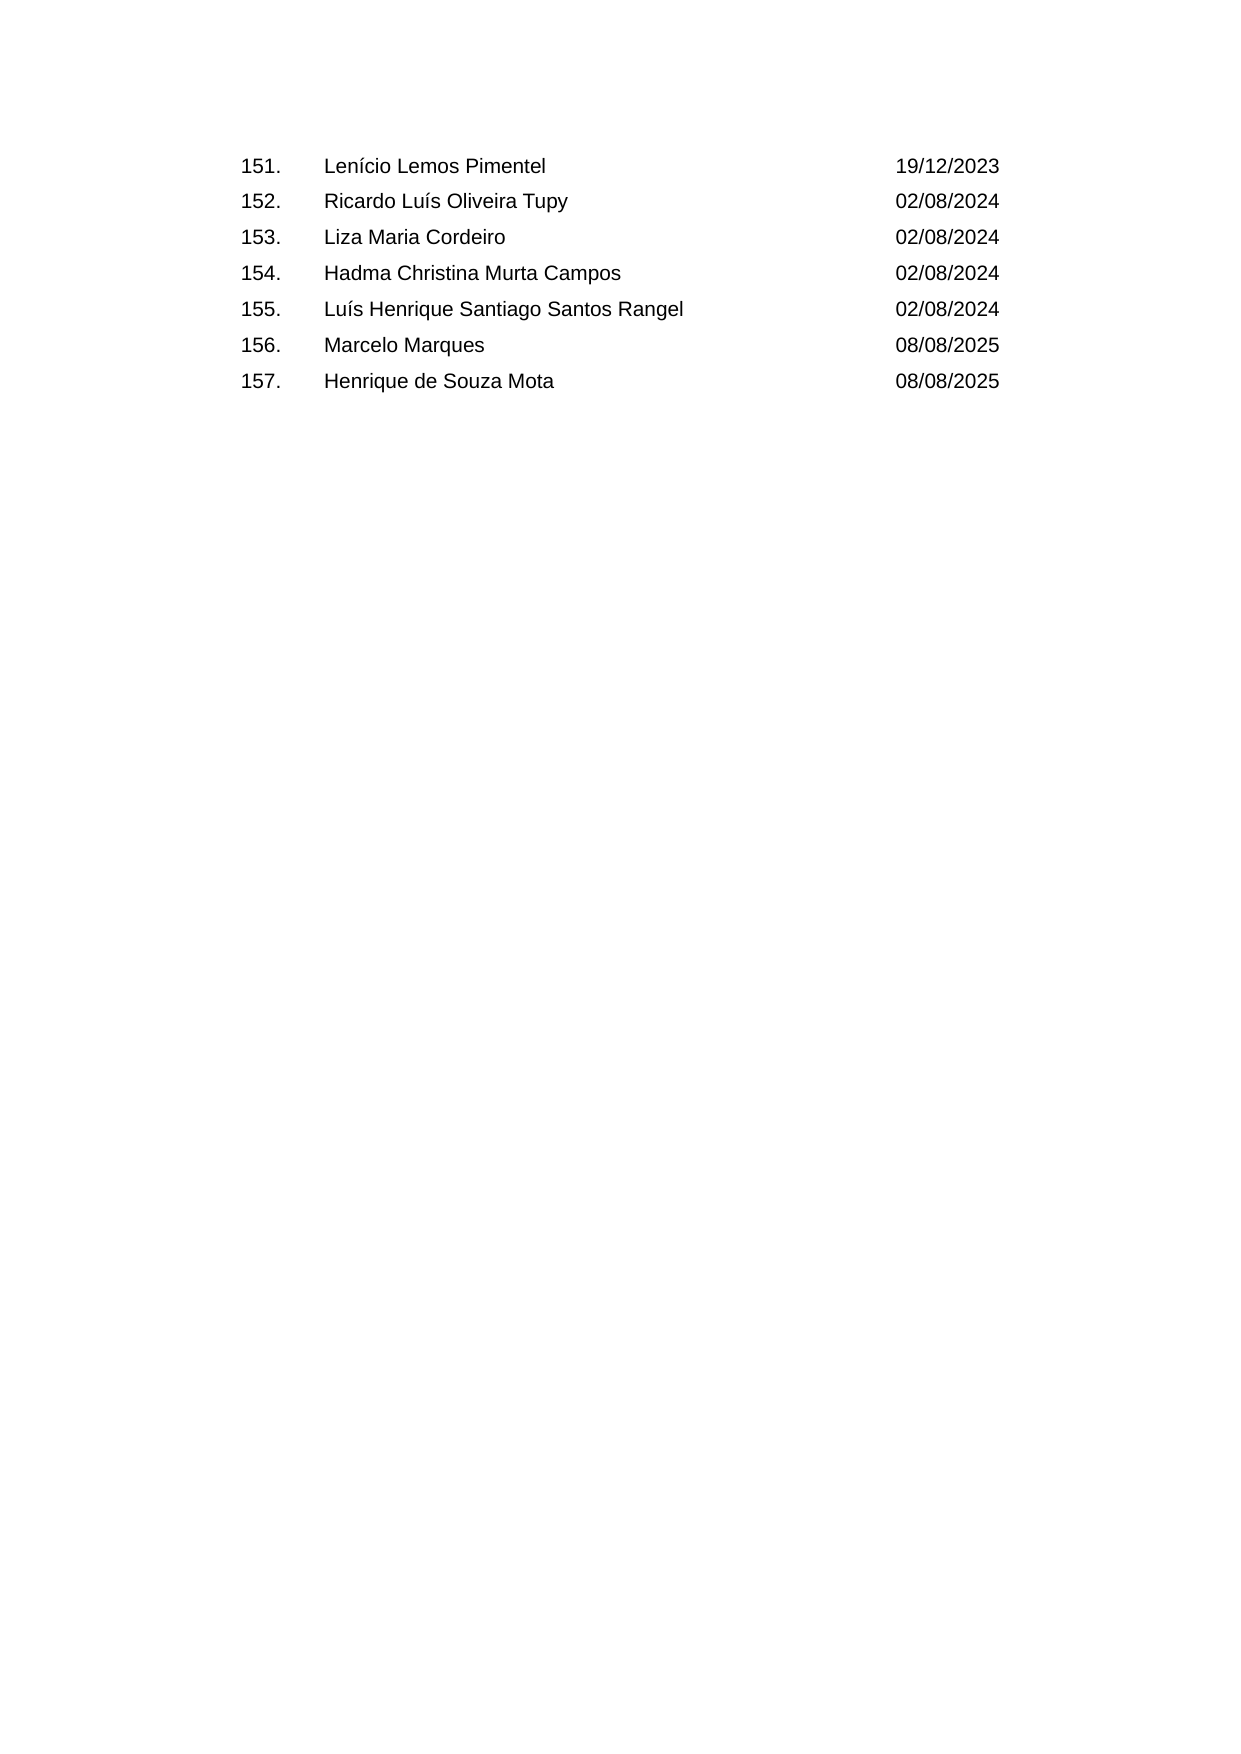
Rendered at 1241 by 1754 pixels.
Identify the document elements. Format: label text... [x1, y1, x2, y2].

table_cell Liza Maria Cordeiro [320, 219, 803, 255]
table_cell [178, 219, 320, 255]
table_cell 02/08/2024 [803, 255, 1092, 291]
table_cell [178, 184, 320, 219]
table_cell 02/08/2024 [803, 219, 1092, 255]
table_cell [178, 327, 320, 363]
table_cell 19/12/2023 [803, 148, 1092, 183]
table_cell [178, 148, 320, 183]
table_cell Lenício Lemos Pimentel [320, 148, 803, 183]
table_cell 08/08/2025 [803, 363, 1092, 398]
table_cell [178, 291, 320, 327]
table_cell 02/08/2024 [803, 291, 1092, 327]
table_cell Luís Henrique Santiago Santos Rangel [320, 291, 803, 327]
table_cell Hadma Christina Murta Campos [320, 255, 803, 291]
table_cell 08/08/2025 [803, 327, 1092, 363]
table_cell Henrique de Souza Mota [320, 363, 803, 398]
table_cell Ricardo Luís Oliveira Tupy [320, 184, 803, 219]
table_cell [178, 255, 320, 291]
table_cell Marcelo Marques [320, 327, 803, 363]
table_cell 02/08/2024 [803, 184, 1092, 219]
table_cell [178, 363, 320, 398]
